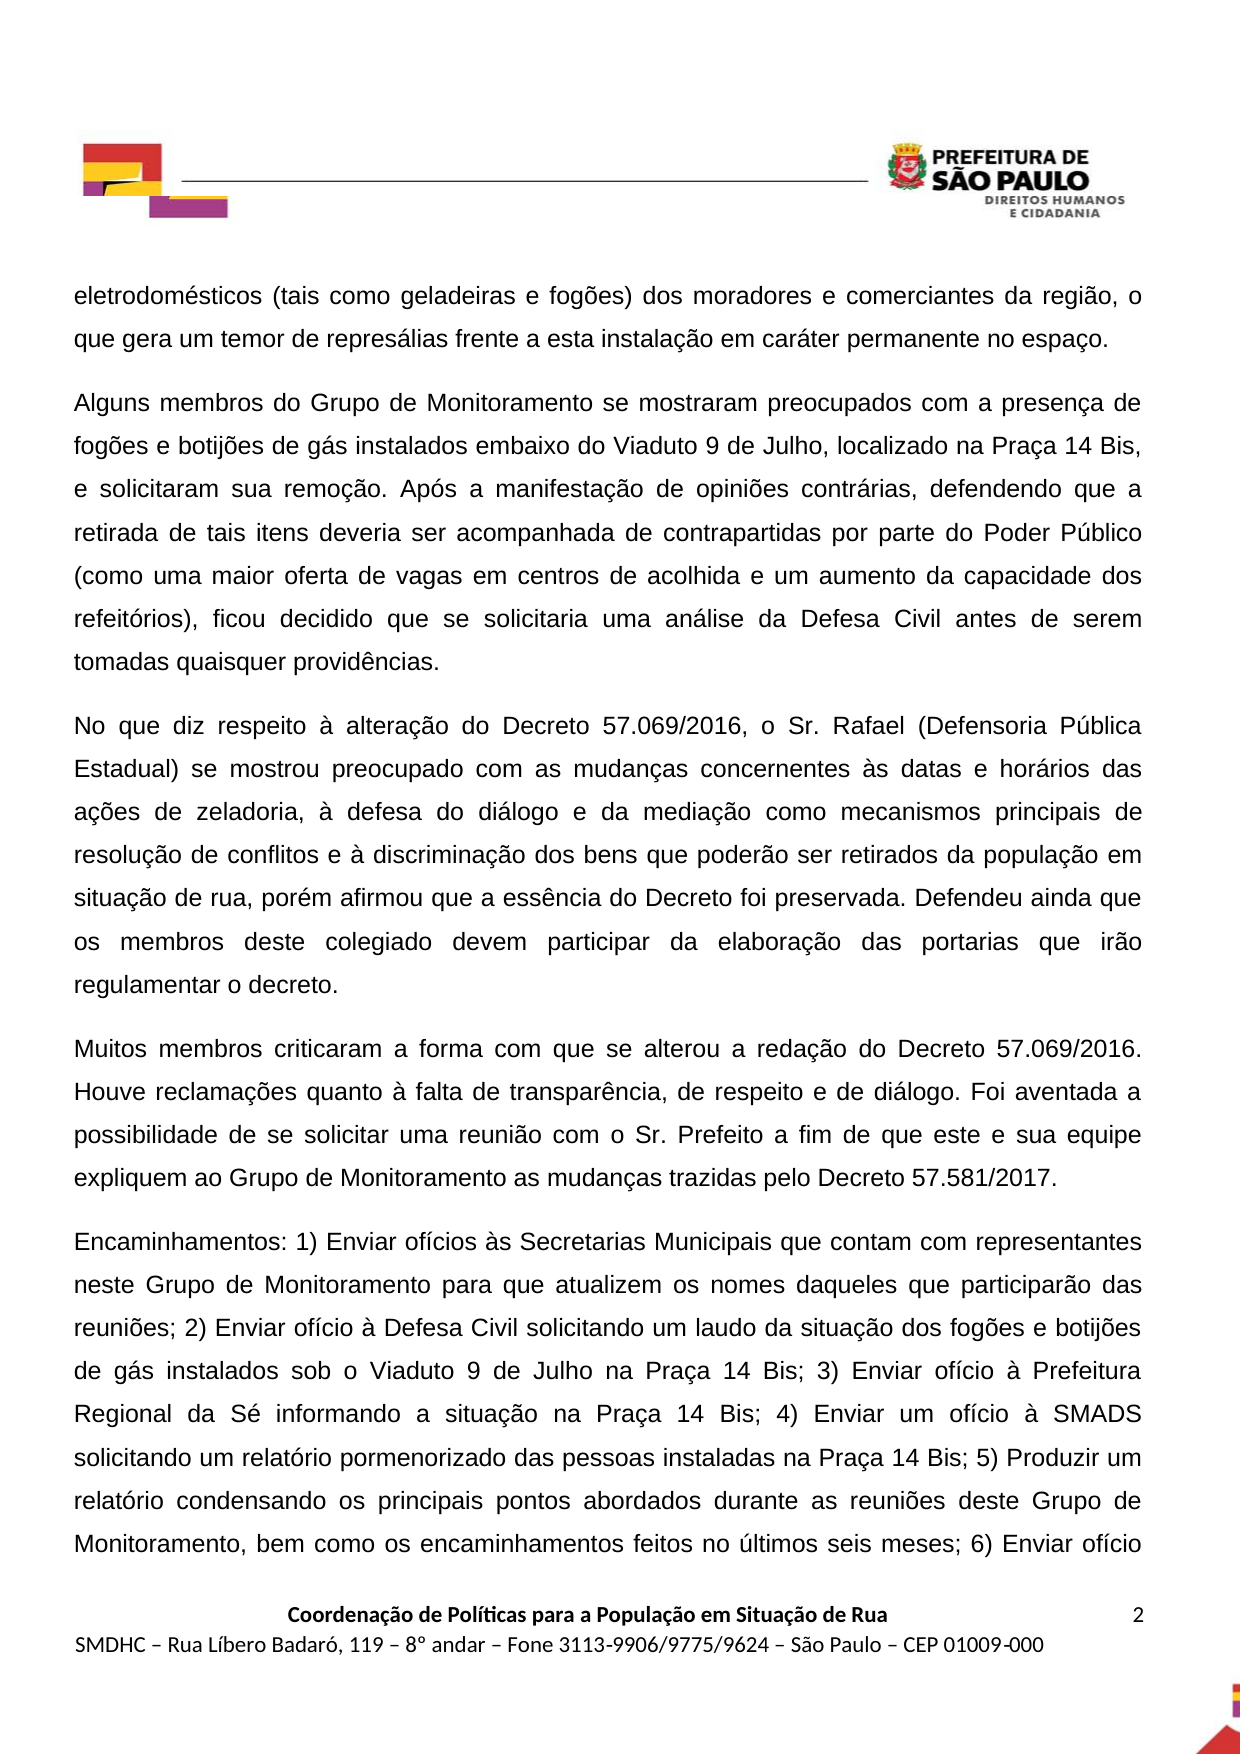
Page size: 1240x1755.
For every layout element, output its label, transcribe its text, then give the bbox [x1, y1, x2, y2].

text Muitos membros criticaram a forma com que se alterou a redação do Decreto 57.069/2016. Houve reclamações quanto à falta de transparência, de respeito e de diálogo. Foi aventada a possibilidade de se solicitar uma reunião com o Sr. Prefeito a fim de que este e sua equipe expliquem ao Grupo de Monitoramento as mudanças trazidas pelo Decreto 57.581/2017. [73, 1034, 1144, 1192]
text No que diz respeito à alteração do Decreto 57.069/2016, o Sr. Rafael (Defensoria Pública Estadual) se mostrou preocupado com as mudanças concernentes às datas e horários das ações de zeladoria, à defesa do diálogo e da mediação como mecanismos principais de resolução de conflitos e à discriminação dos bens que poderão ser retirados da população em situação de rua, porém afirmou que a essência do Decreto foi preservada. Defendeu ainda que os membros deste colegiado devem participar da elaboração das portarias que irão regulamentar o decreto. [73, 711, 1144, 998]
text Encaminhamentos: 1) Enviar ofícios às Secretarias Municipais que contam com representantes neste Grupo de Monitoramento para que atualizem os nomes daqueles que participarão das reuniões; 2) Enviar ofício à Defesa Civil solicitando um laudo da situação dos fogões e botijões de gás instalados sob o Viaduto 9 de Julho na Praça 14 Bis; 3) Enviar ofício à Prefeitura Regional da Sé informando a situação na Praça 14 Bis; 4) Enviar um ofício à SMADS solicitando um relatório pormenorizado das pessoas instaladas na Praça 14 Bis; 5) Produzir um relatório condensando os principais pontos abordados durante as reuniões deste Grupo de Monitoramento, bem como os encaminhamentos feitos no últimos seis meses; 6) Enviar ofício ao gabinete do Sr. Prefeito solicitando uma reunião com os membros do Grupo de Monitoramento; e 7) A próxima reunião deste grupo ocorrerá no dia 8 de fevereiro de 2017, cuja pauta deverá ser a discussão das alterações do Decreto 57.069/2016 e a formulação de recomendações para as portarias regulamentadoras. [73, 1227, 1144, 1558]
text Alguns membros do Grupo de Monitoramento se mostraram preocupados com a presença de fogões e botijões de gás instalados embaixo do Viaduto 9 de Julho, localizado na Praça 14 Bis, e solicitaram sua remoção. Após a manifestação de opiniões contrárias, defendendo que a retirada de tais itens deveria ser acompanhada de contrapartidas por parte do Poder Público (como uma maior oferta de vagas em centros de acolhida e um aumento da capacidade dos refeitórios), ficou decidido que se solicitaria uma análise da Defesa Civil antes de serem tomadas quaisquer providências. [73, 391, 1144, 676]
